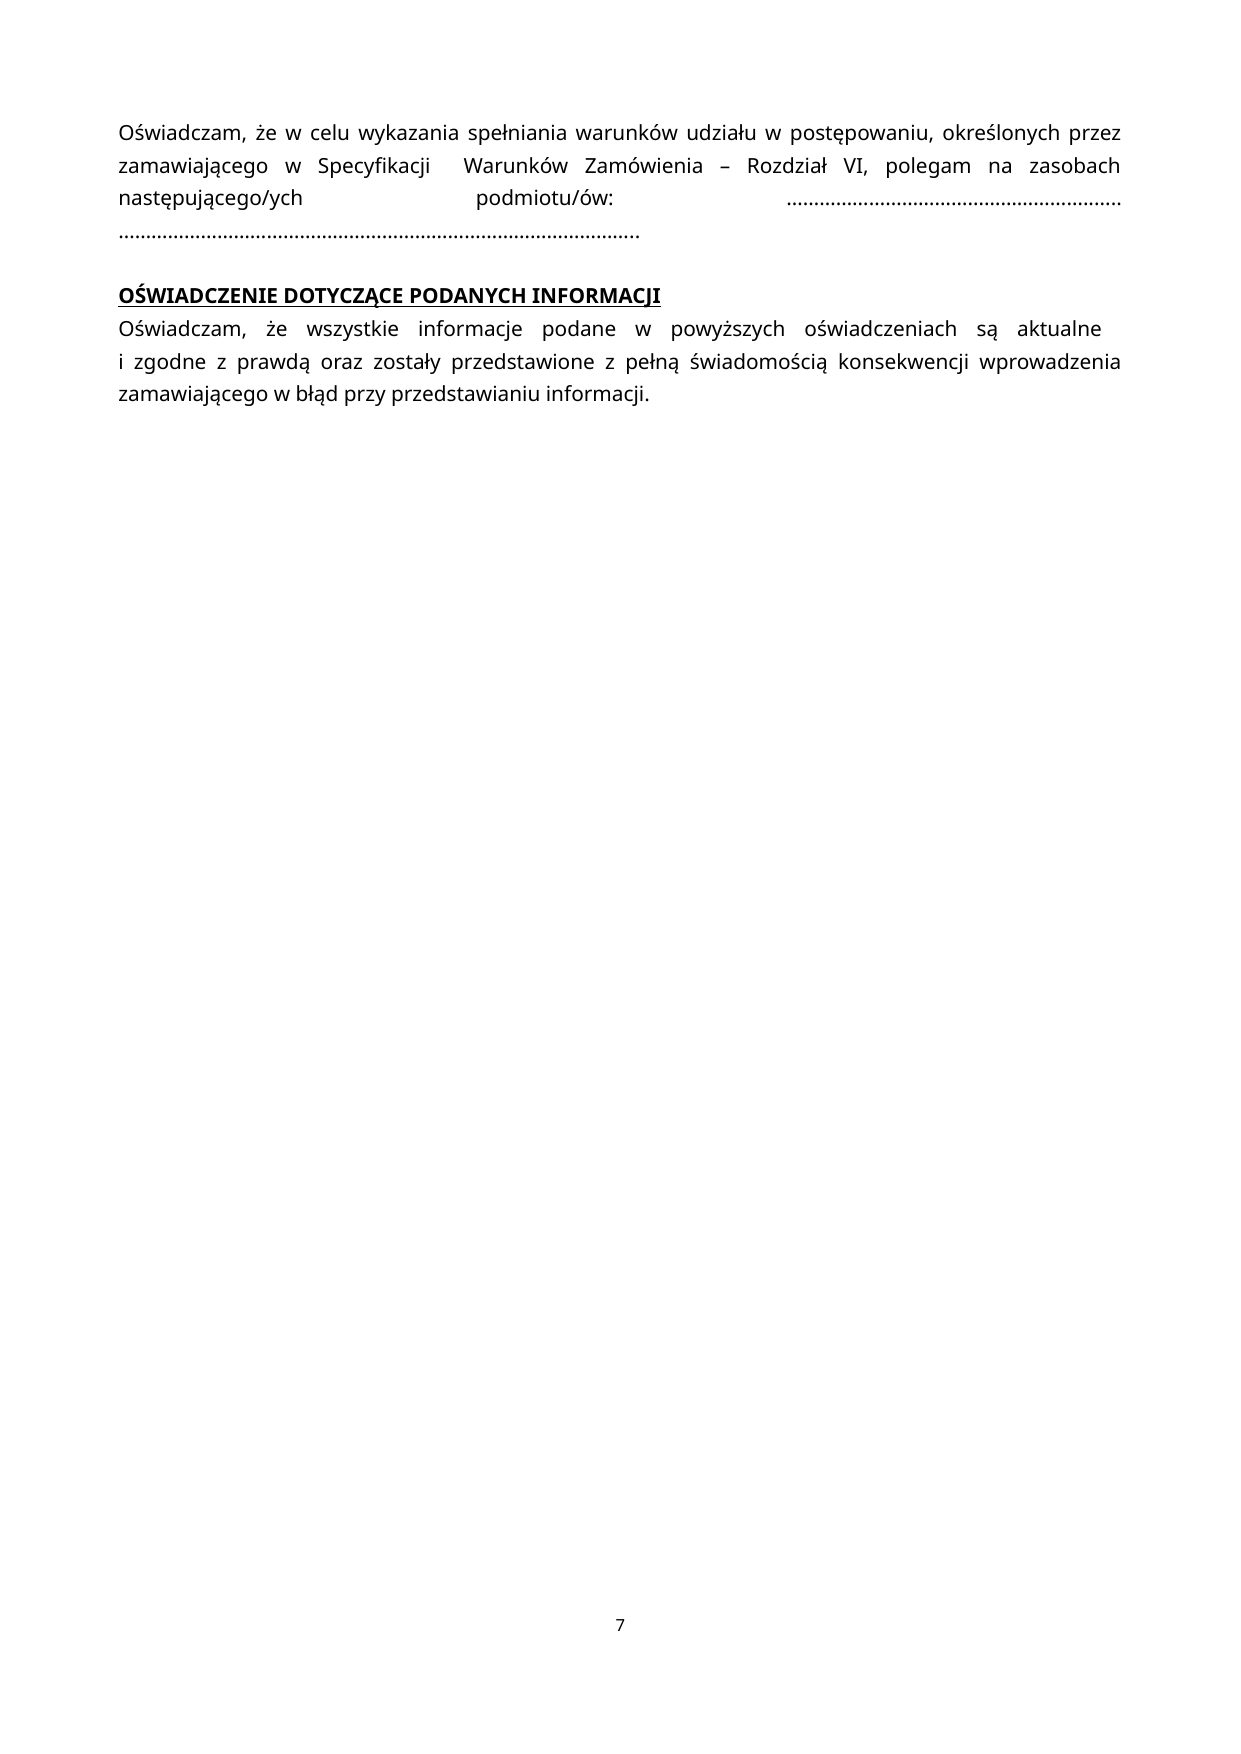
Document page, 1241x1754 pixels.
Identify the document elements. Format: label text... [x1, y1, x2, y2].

text Oświadczam, że w celu wykazania spełniania warunków udziału w postępowaniu, określonych przez zamawiającego w Specyfikacji Warunków Zamówienia – Rozdział VI, polegam na zasobach następującego/ych podmiotu/ów: ……………………………………………….......………………………………………………………………………………….. [118, 118, 1122, 244]
text OŚWIADCZENIE DOTYCZĄCE PODANYCH INFORMACJI [118, 282, 1122, 310]
text Oświadczam, że wszystkie informacje podane w powyższych oświadczeniach są aktualne i zgodne z prawdą oraz zostały przedstawione z pełną świadomością konsekwencji wprowadzenia zamawiającego w błąd przy przedstawianiu informacji. [118, 314, 1122, 408]
